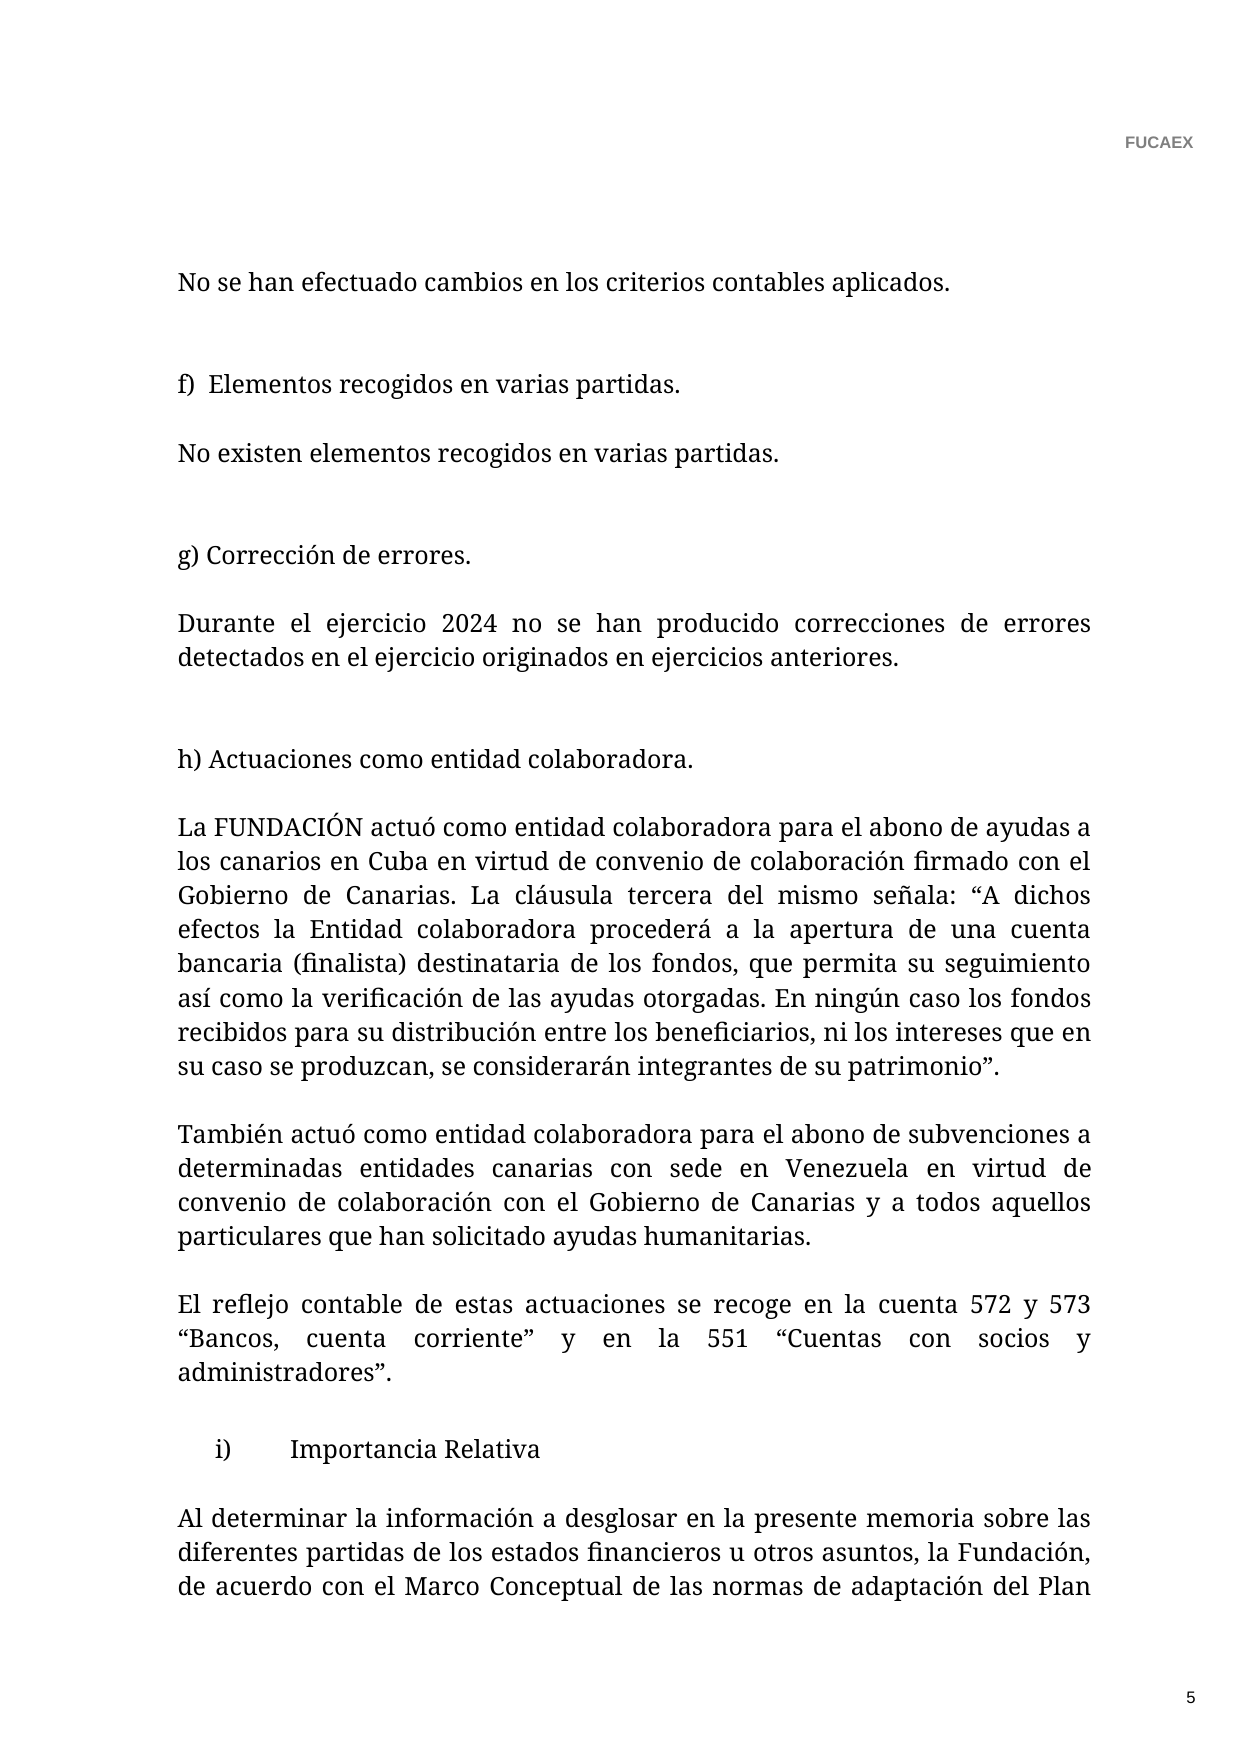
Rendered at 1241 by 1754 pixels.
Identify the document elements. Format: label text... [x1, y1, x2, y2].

text La FUNDACIÓN actuó como entidad colaboradora para el abono de ayudas a los canarios en Cuba en virtud de convenio de colaboración firmado con el Gobierno de Canarias. La cláusula tercera del mismo señala: “A dichos efectos la Entidad colaboradora procederá a la apertura de una cuenta bancaria (finalista) destinataria de los fondos, que permita su seguimiento así como la verificación de las ayudas otorgadas. En ningún caso los fondos recibidos para su distribución entre los beneficiarios, ni los intereses que en su caso se produzcan, se considerarán integrantes de su patrimonio”. [177, 810, 1092, 1082]
text También actuó como entidad colaboradora para el abono de subvenciones a determinadas entidades canarias con sede en Venezuela en virtud de convenio de colaboración con el Gobierno de Canarias y a todos aquellos particulares que han solicitado ayudas humanitarias. [177, 1116, 1092, 1253]
text f) Elementos recogidos en varias partidas. [177, 367, 1092, 401]
text h) Actuaciones como entidad colaboradora. [177, 742, 1092, 776]
text Al determinar la información a desglosar en la presente memoria sobre las diferentes partidas de los estados financieros u otros asuntos, la Fundación, de acuerdo con el Marco Conceptual de las normas de adaptación del Plan [177, 1500, 1092, 1602]
text No se han efectuado cambios en los criterios contables aplicados. [177, 265, 1092, 299]
text No existen elementos recogidos en varias partidas. [177, 435, 1092, 469]
text Durante el ejercicio 2024 no se han producido correcciones de errores detectados en el ejercicio originados en ejercicios anteriores. [177, 606, 1092, 674]
list Importancia Relativa [215, 1432, 1092, 1466]
text El reflejo contable de estas actuaciones se recoge en la cuenta 572 y 573 “Bancos, cuenta corriente” y en la 551 “Cuentas con socios y administradores”. [177, 1287, 1092, 1389]
text g) Corrección de errores. [177, 537, 1092, 571]
